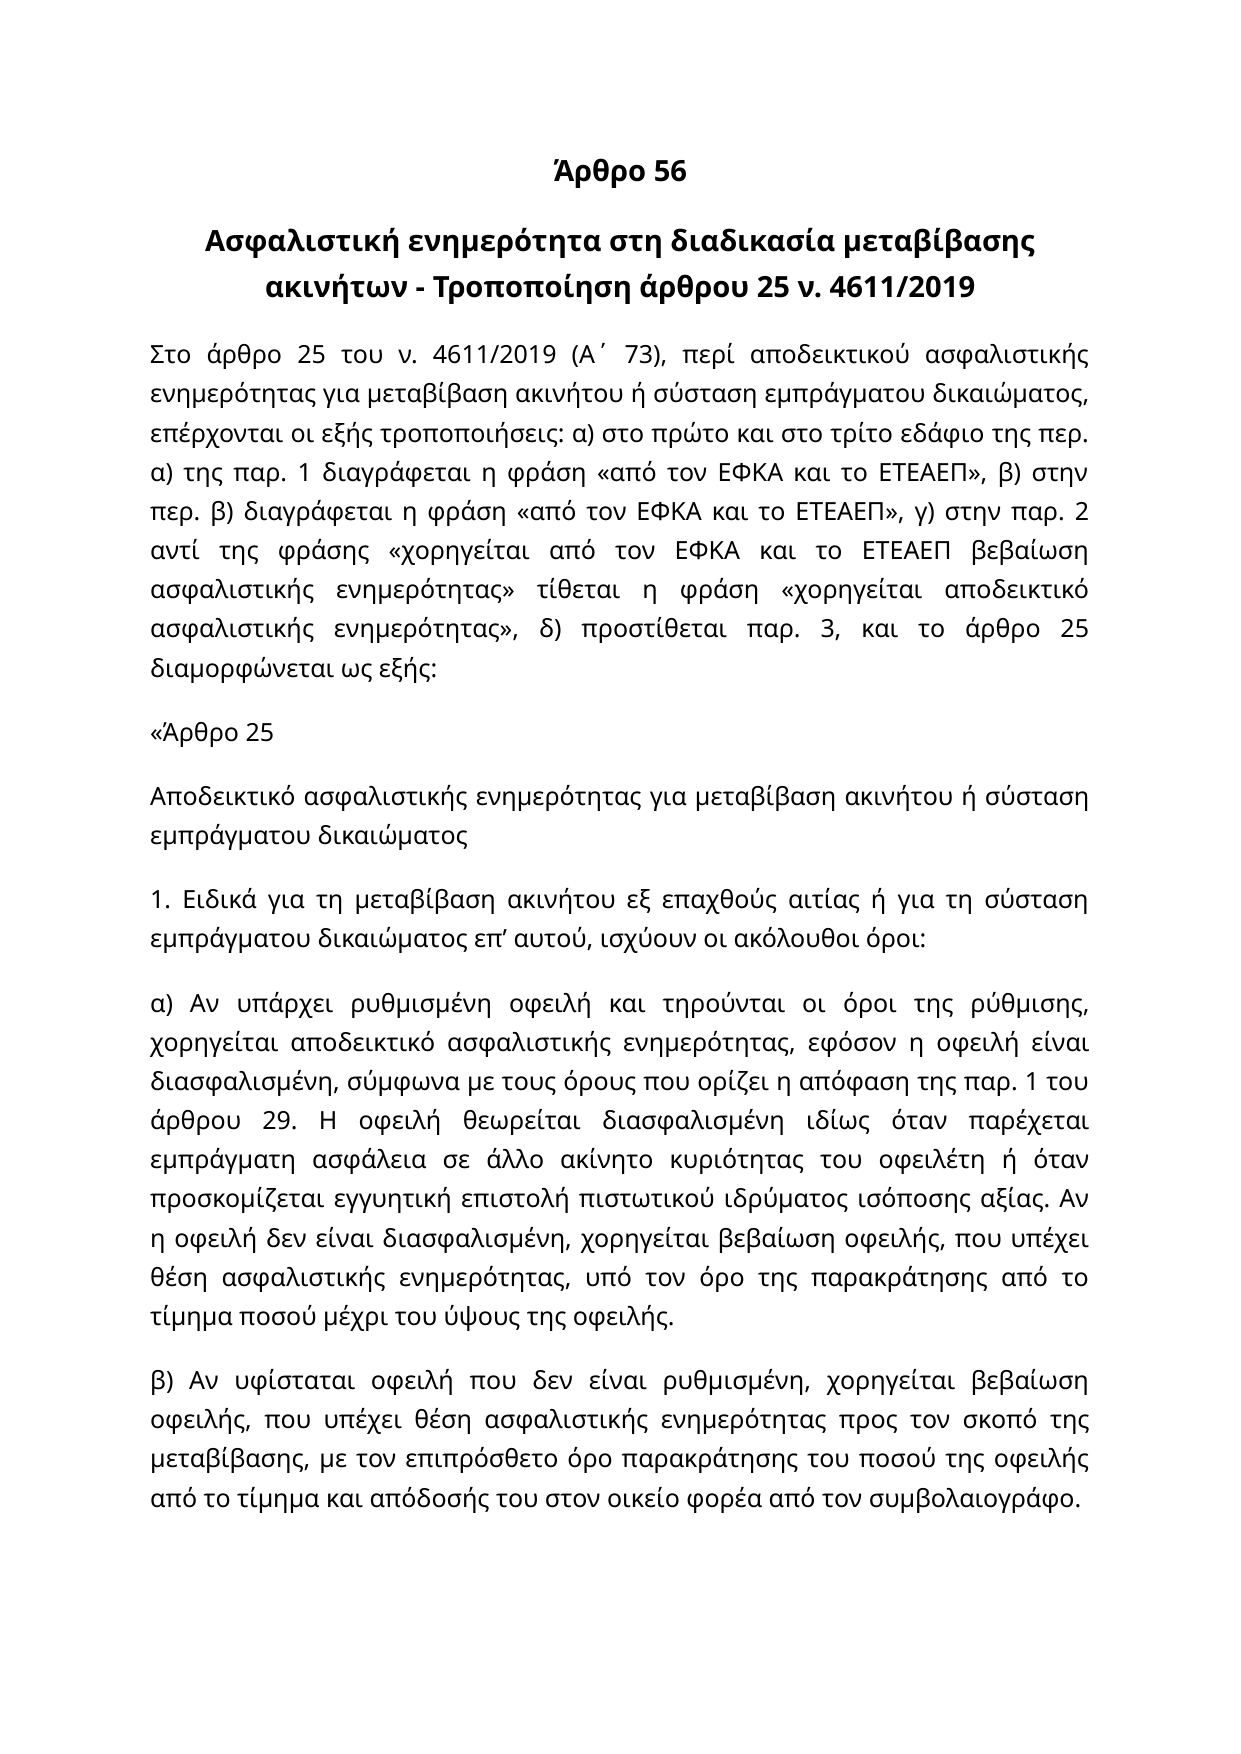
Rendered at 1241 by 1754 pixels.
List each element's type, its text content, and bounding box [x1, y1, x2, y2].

text Στo άρθρο 25 του ν. 4611/2019 (Α΄ 73), περί αποδεικτικού ασφαλιστικής ενημερότητας για μεταβίβαση ακινήτου ή σύσταση εμπράγματου δικαιώματος, επέρχονται οι εξής τροποποιήσεις: α) στο πρώτο και στο τρίτο εδάφιο της περ. α) της παρ. 1 διαγράφεται η φράση «από τον ΕΦΚΑ και το ΕΤΕΑΕΠ», β) στην περ. β) διαγράφεται η φράση «από τον ΕΦΚΑ και το ΕΤΕΑΕΠ», γ) στην παρ. 2 αντί της φράσης «χορηγείται από τον ΕΦΚΑ και το ΕΤΕΑΕΠ βεβαίωση ασφαλιστικής ενημερότητας» τίθεται η φράση «χορηγείται αποδεικτικό ασφαλιστικής ενημερότητας», δ) προστίθεται παρ. 3, και το άρθρο 25 διαμορφώνεται ως εξής: [150, 337, 1090, 684]
text α) Αν υπάρχει ρυθμισμένη οφειλή και τηρούνται οι όροι της ρύθμισης, χορηγείται αποδεικτικό ασφαλιστικής ενημερότητας, εφόσον η οφειλή είναι διασφαλισμένη, σύμφωνα με τους όρους που ορίζει η απόφαση της παρ. 1 του άρθρου 29. Η οφειλή θεωρείται διασφαλισμένη ιδίως όταν παρέχεται εμπράγματη ασφάλεια σε άλλο ακίνητο κυριότητας του οφειλέτη ή όταν προσκομίζεται εγγυητική επιστολή πιστωτικού ιδρύματος ισόποσης αξίας. Αν η οφειλή δεν είναι διασφαλισμένη, χορηγείται βεβαίωση οφειλής, που υπέχει θέση ασφαλιστικής ενημερότητας, υπό τον όρο της παρακράτησης από το τίμημα ποσού μέχρι του ύψους της οφειλής. [150, 985, 1090, 1333]
subtitle Άρθρο 56 [150, 150, 1090, 190]
text β) Αν υφίσταται οφειλή που δεν είναι ρυθμισμένη, χορηγείται βεβαίωση οφειλής, που υπέχει θέση ασφαλιστικής ενημερότητας προς τον σκοπό της μεταβίβασης, με τον επιπρόσθετο όρο παρακράτησης του ποσού της οφειλής από το τίμημα και απόδοσής του στον οικείο φορέα από τον συμβολαιογράφο. [150, 1363, 1090, 1514]
text «Άρθρο 25 [150, 714, 1090, 748]
subtitle Ασφαλιστική ενημερότητα στη διαδικασία μεταβίβασης ακινήτων - Τροποποίηση άρθρου 25 ν. 4611/2019 [150, 221, 1090, 306]
text Αποδεικτικό ασφαλιστικής ενημερότητας για μεταβίβαση ακινήτου ή σύσταση εμπράγματου δικαιώματος [150, 778, 1090, 852]
text 1. Ειδικά για τη μεταβίβαση ακινήτου εξ επαχθούς αιτίας ή για τη σύσταση εμπράγματου δικαιώματος επ’ αυτού, ισχύουν οι ακόλουθοι όροι: [150, 882, 1090, 955]
